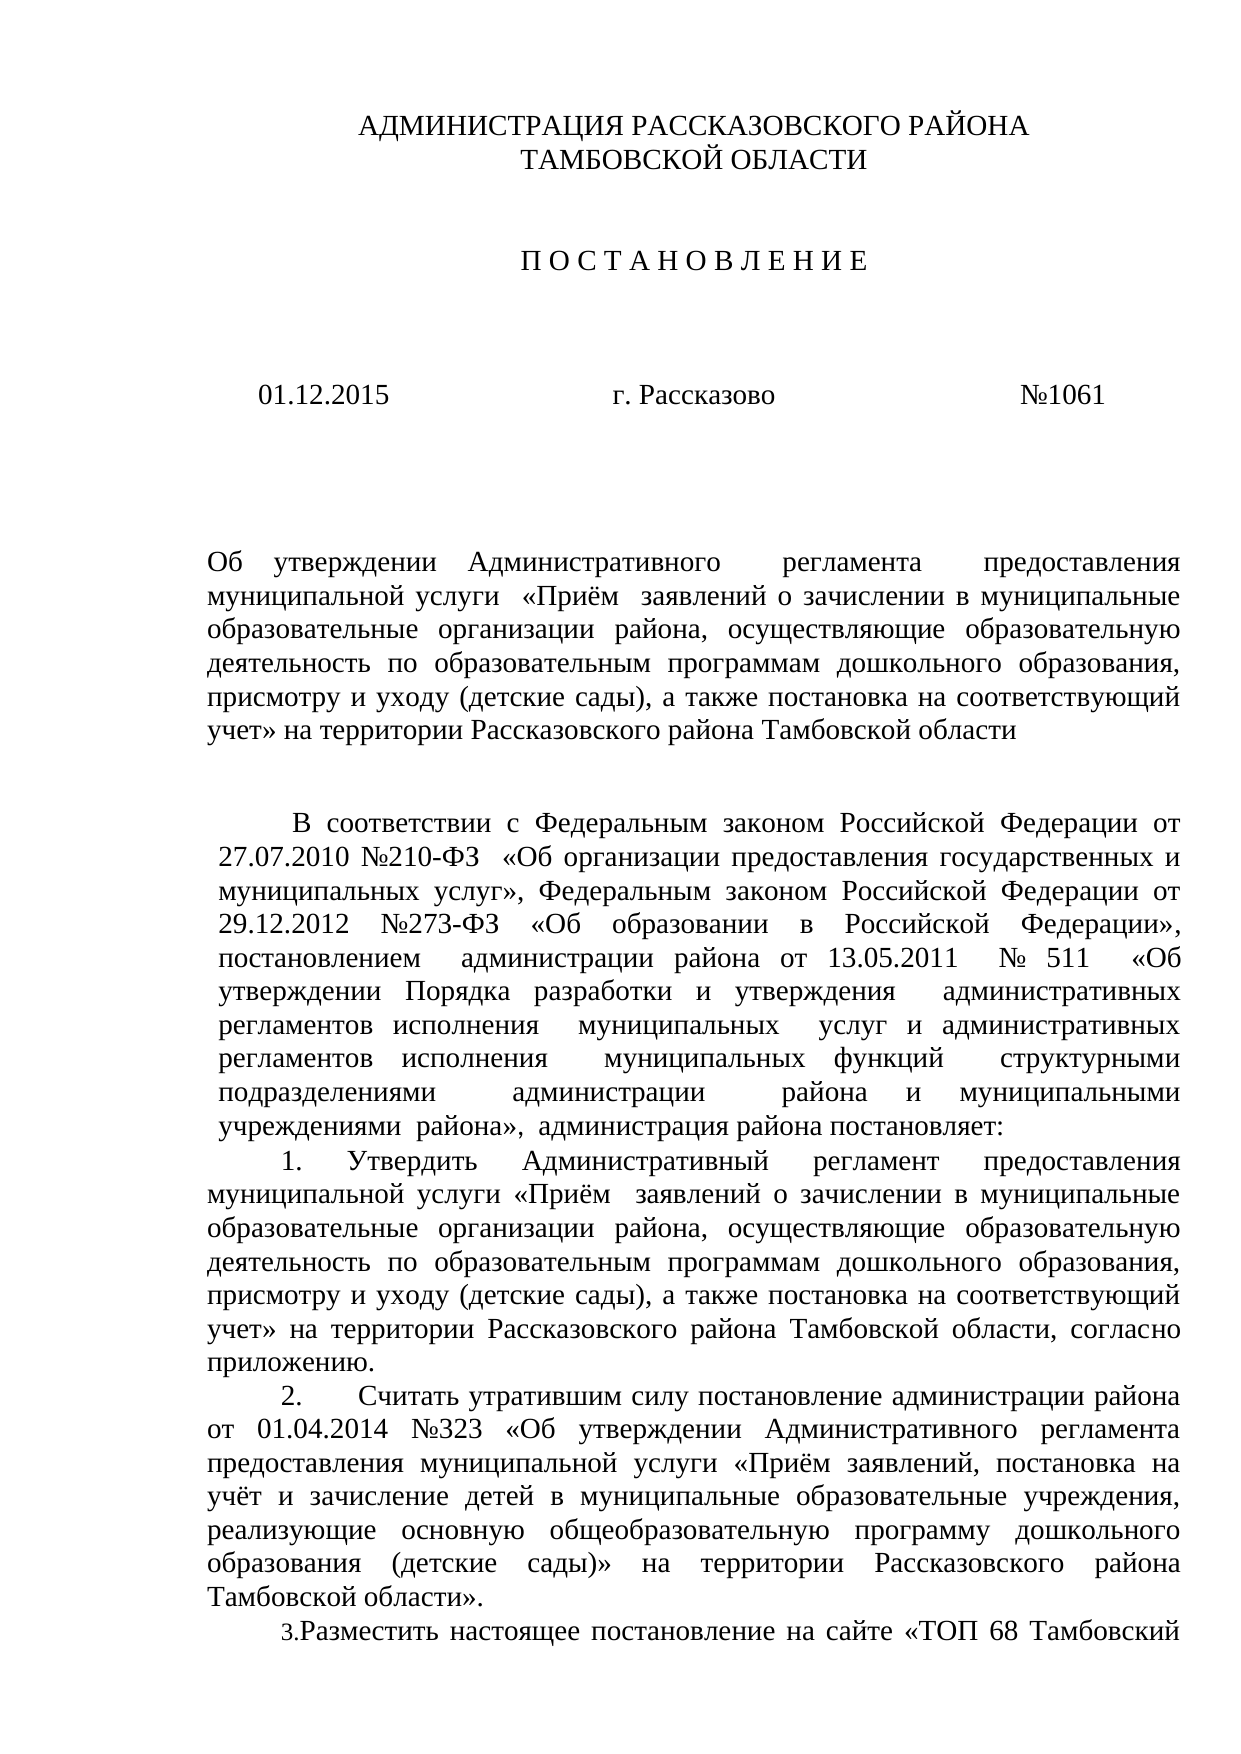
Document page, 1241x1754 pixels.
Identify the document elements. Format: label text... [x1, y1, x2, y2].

list Разместить настоящее постановление на сайте «ТОП 68 Тамбовский [207, 1613, 1181, 1646]
text ТАМБОВСКОЙ ОБЛАСТИ [207, 142, 1181, 176]
text Об утверждении Административного регламента предоставления муниципальной услуги «Приём заявлений о зачислении в муниципальные образовательные организации района, осуществляющие образовательную деятельность по образовательным программам дошкольного образования, присмотру и уходу (детские сады), а также постановка на соответствующий учет» на территории Рассказовского района Тамбовской области [207, 544, 1181, 746]
table_header В соответствии с Федеральным законом Российской Федерации от 27.07.2010 №210-ФЗ «Об организации предоставления государственных и муниципальных услуг», Федеральным законом Российской Федерации от 29.12.2012 №273-ФЗ «Об образовании в Российской Федерации», постановлением администрации района от 13.05.2011 № 511 «Об утверждении Порядка разработки и утверждения административных регламентов исполнения муниципальных услуг и административных регламентов исполнения муниципальных функций структурными подразделениями администрации района и муниципальными учреждениями района», администрация района постановляет: [207, 779, 1193, 1143]
text АДМИНИСТРАЦИЯ РАССКАЗОВСКОГО РАЙОНА [207, 108, 1181, 142]
text П О С Т А Н О В Л Е Н И Е [207, 243, 1181, 276]
text 2. Считать утратившим силу постановление администрации района от 01.04.2014 №323 «Об утверждении Административного регламента предоставления муниципальной услуги «Приём заявлений, постановка на учёт и зачисление детей в муниципальные образовательные учреждения, реализующие основную общеобразовательную программу дошкольного образования (детские сады)» на территории Рассказовского района Тамбовской области». [207, 1378, 1181, 1613]
text 01.12.2015 г. Рассказово №1061 [207, 377, 1181, 410]
text 1. Утвердить Административный регламент предоставления муниципальной услуги «Приём заявлений о зачислении в муниципальные образовательные организации района, осуществляющие образовательную деятельность по образовательным программам дошкольного образования, присмотру и уходу (детские сады), а также постановка на соответствующий учет» на территории Рассказовского района Тамбовской области, согласно приложению. [207, 1143, 1181, 1378]
